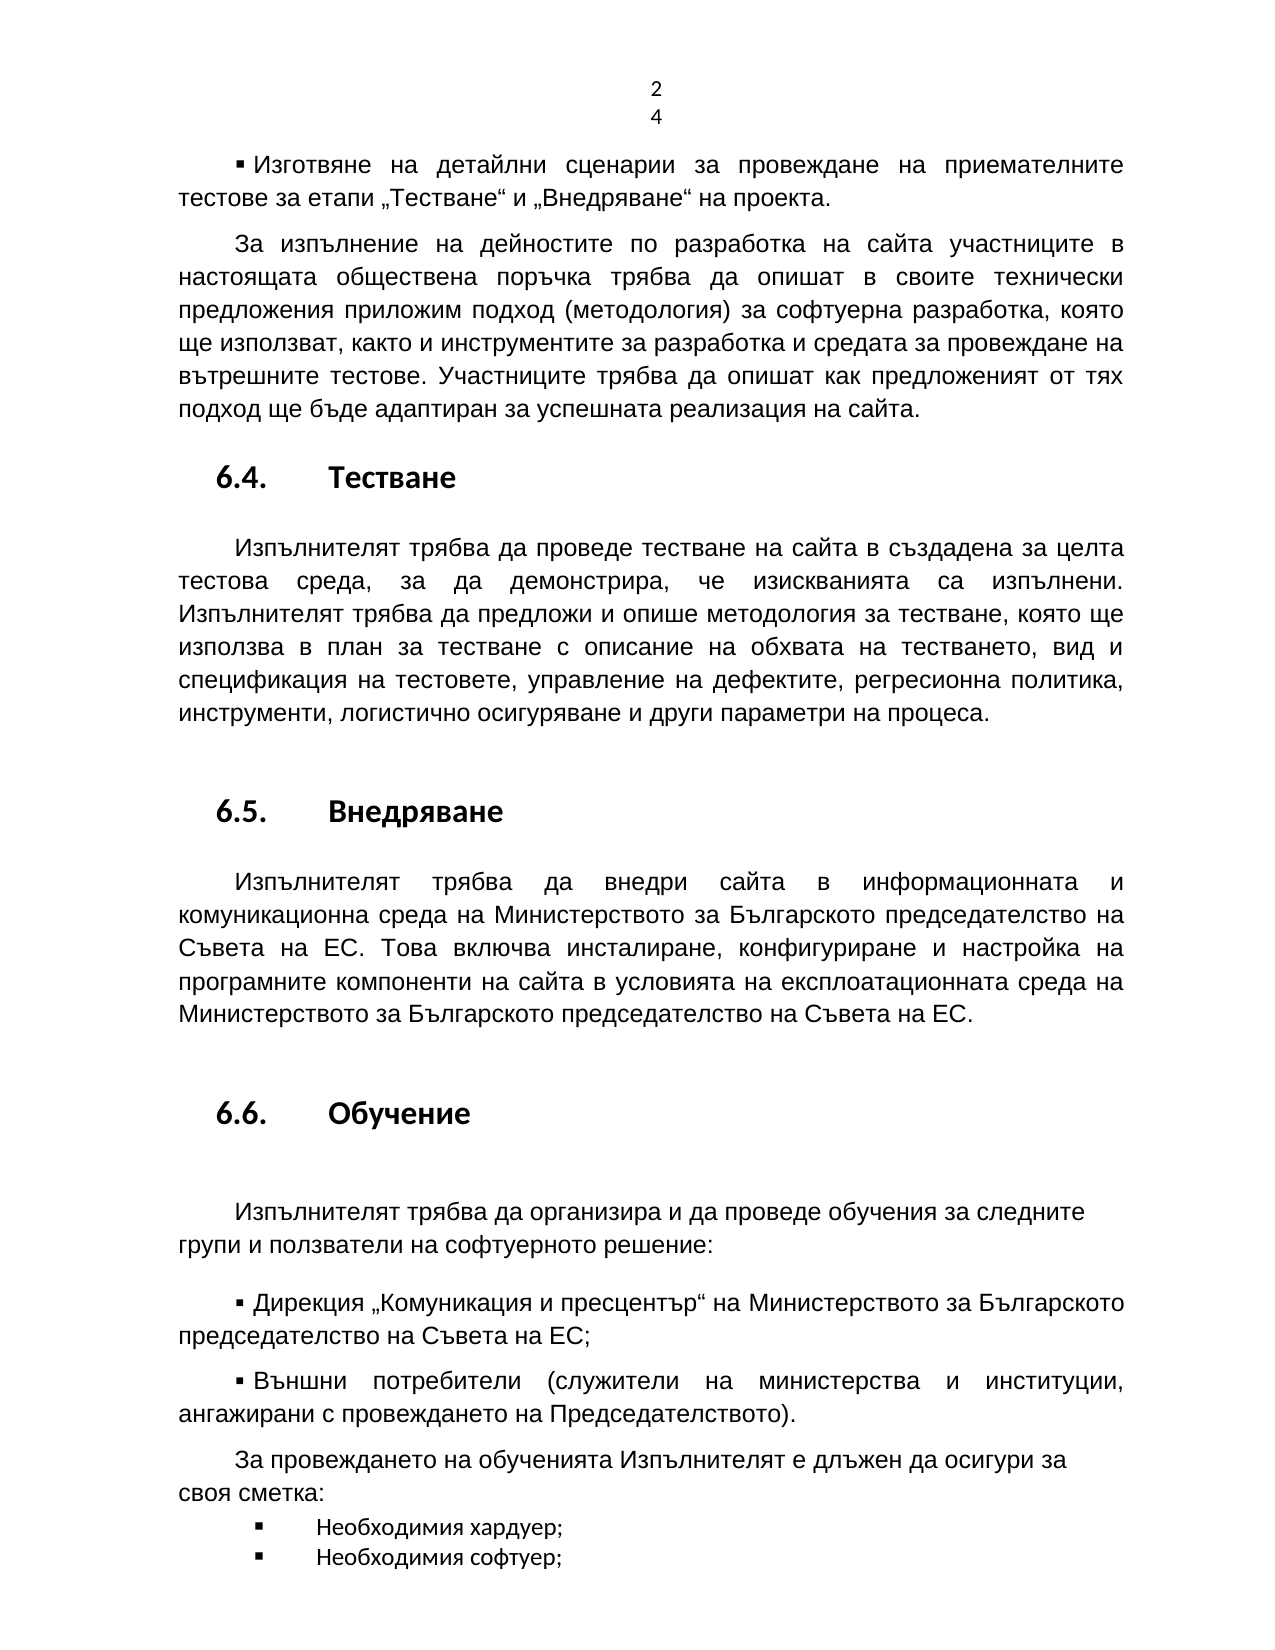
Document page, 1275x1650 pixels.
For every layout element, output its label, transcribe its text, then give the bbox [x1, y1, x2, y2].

text За изпълнение на дейностите по разработка на сайта участниците в настоящата обществена поръчка трябва да опишат в своите технически предложения приложим подход (методология) за софтуерна разработка, която ще използват, както и инструментите за разработка и средата за провеждане на вътрешните тестове. Участниците трябва да опишат как предложеният от тях подход ще бъде адаптиран за успешната реализация на сайта. [178, 229, 1125, 422]
list Външни потребители (служители на министерства и институции, ангажирани с провеждането на Председателството). [178, 1366, 1125, 1428]
list Необходимия хардуер; [253, 1511, 1125, 1541]
list Дирекция „Комуникация и пресцентър“ на Министерството за Българското председателство на Съвета на ЕС; [178, 1288, 1125, 1349]
text Изпълнителят трябва да проведе тестване на сайта в създадена за целта тестова среда, за да демонстрира, че изискванията са изпълнени. Изпълнителят трябва да предложи и опише методология за тестване, която ще използва в план за тестване с описание на обхвата на тестването, вид и спецификация на тестовете, управление на дефектите, регресионна политика, инструменти, логистично осигуряване и други параметри на процеса. [178, 533, 1125, 727]
text Изпълнителят трябва да внедри сайта в информационната и комуникационна среда на Министерството за Българското председателство на Съвета на ЕС. Това включва инсталиране, конфигуриране и настройка на програмните компоненти на сайта в условията на експлоатационната среда на Министерството за Българското председателство на Съвета на ЕС. [178, 867, 1125, 1028]
subtitle Тестване [216, 456, 1125, 497]
list Изготвяне на детайлни сценарии за провеждане на приемателните тестове за етапи „Тестване“ и „Внедряване“ на проекта. [178, 150, 1125, 212]
text За провеждането на обученията Изпълнителят е длъжен да осигури за своя сметка: [178, 1445, 1125, 1507]
subtitle Внедряване [216, 790, 1125, 831]
list Необходимия софтуер; [253, 1541, 1125, 1572]
text Изпълнителят трябва да организира и да проведе обучения за следните групи и ползватели на софтуерното решение: [178, 1197, 1125, 1258]
subtitle Обучение [216, 1092, 1125, 1133]
